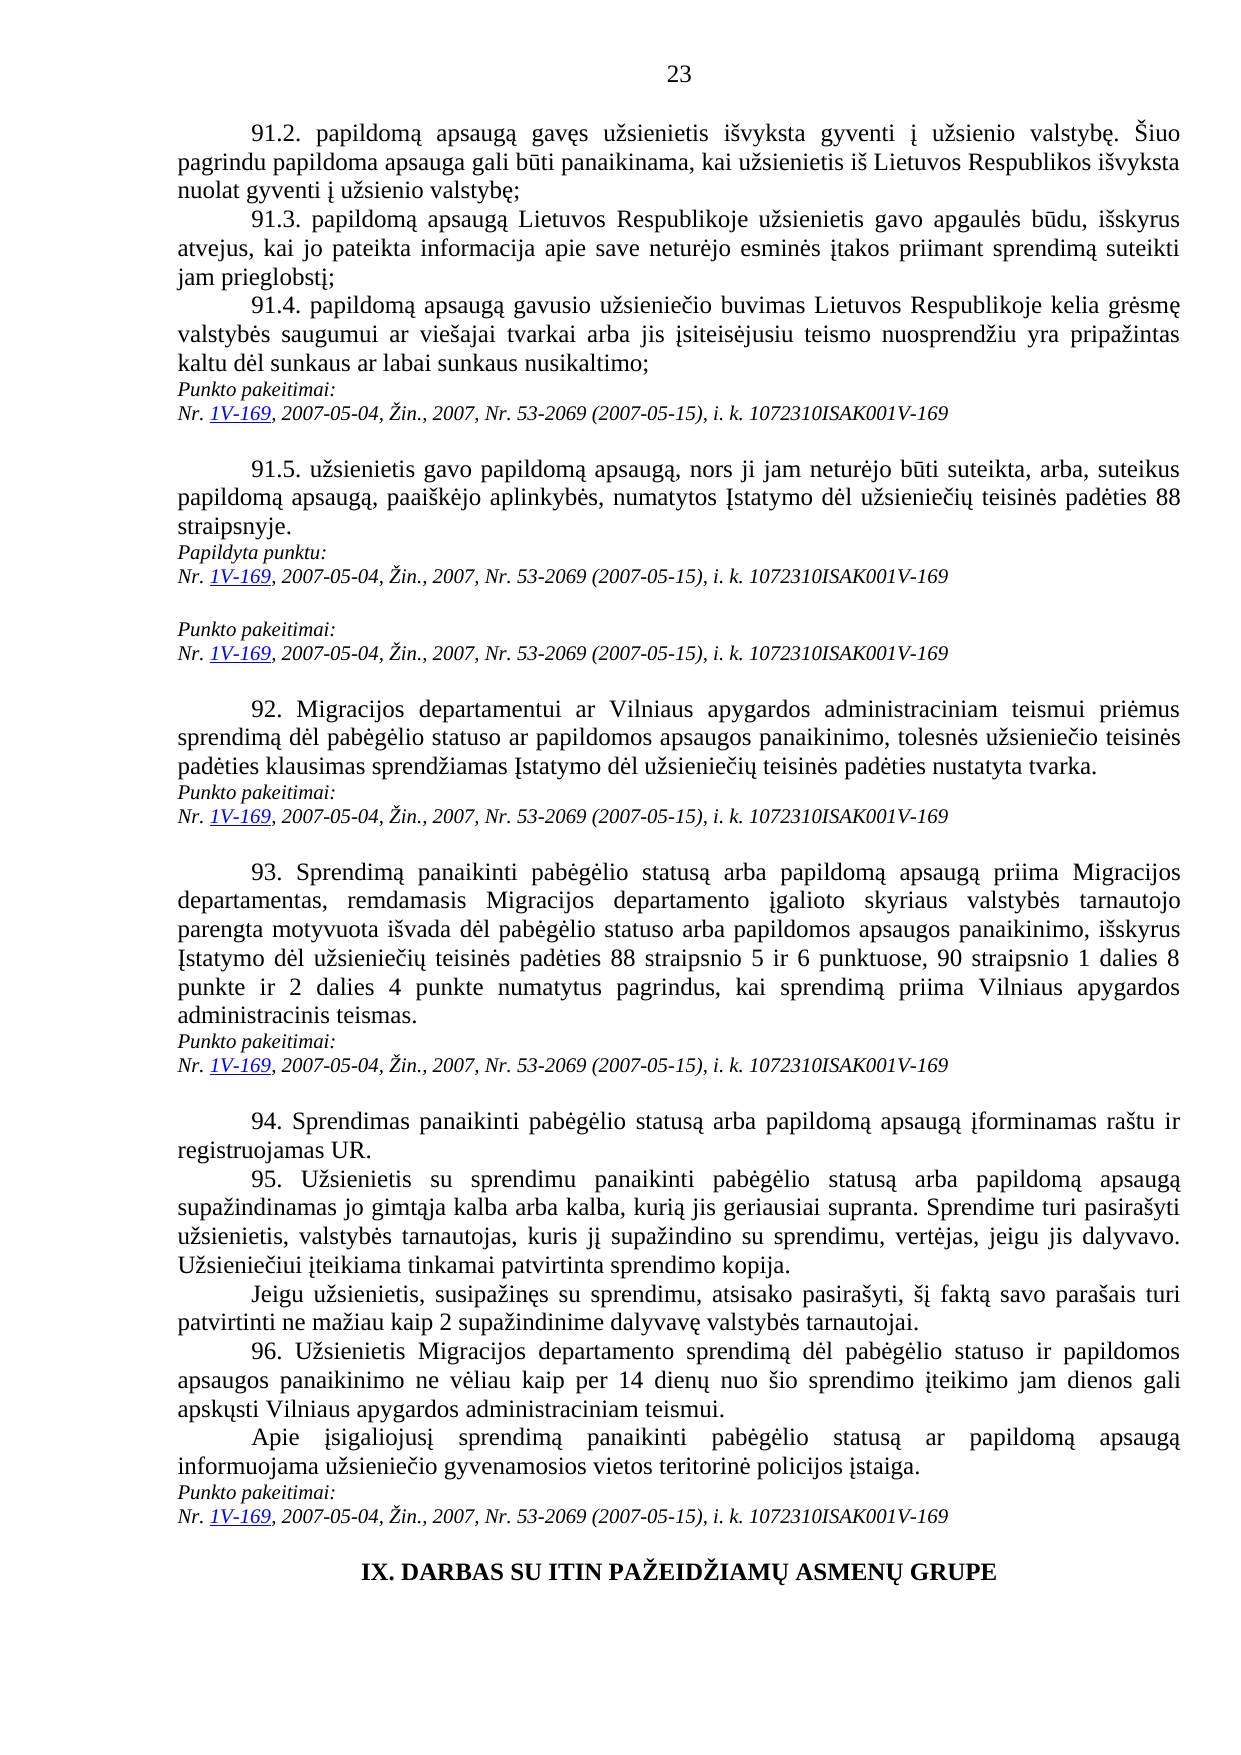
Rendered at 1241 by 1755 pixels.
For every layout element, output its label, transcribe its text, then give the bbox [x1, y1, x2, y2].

text 91.4. papildomą apsaugą gavusio užsieniečio buvimas Lietuvos Respublikoje kelia grėsmę valstybės saugumui ar viešajai tvarkai arba jis įsiteisėjusiu teismo nuosprendžiu yra pripažintas kaltu dėl sunkaus ar labai sunkaus nusikaltimo; [177, 291, 1181, 377]
text Punkto pakeitimai: [177, 1029, 1181, 1053]
text 92. Migracijos departamentui ar Vilniaus apygardos administraciniam teismui priėmus sprendimą dėl pabėgėlio statuso ar papildomos apsaugos panaikinimo, tolesnės užsieniečio teisinės padėties klausimas sprendžiamas Įstatymo dėl užsieniečių teisinės padėties nustatyta tvarka. [177, 694, 1181, 780]
text 95. Užsienietis su sprendimu panaikinti pabėgėlio statusą arba papildomą apsaugą supažindinamas jo gimtąja kalba arba kalba, kurią jis geriausiai supranta. Sprendime turi pasirašyti užsienietis, valstybės tarnautojas, kuris jį supažindino su sprendimu, vertėjas, jeigu jis dalyvavo. Užsieniečiui įteikiama tinkamai patvirtinta sprendimo kopija. [177, 1164, 1181, 1279]
text 93. Sprendimą panaikinti pabėgėlio statusą arba papildomą apsaugą priima Migracijos departamentas, remdamasis Migracijos departamento įgalioto skyriaus valstybės tarnautojo parengta motyvuota išvada dėl pabėgėlio statuso arba papildomos apsaugos panaikinimo, išskyrus Įstatymo dėl užsieniečių teisinės padėties 88 straipsnio 5 ir 6 punktuose, 90 straipsnio 1 dalies 8 punkte ir 2 dalies 4 punkte numatytus pagrindus, kai sprendimą priima Vilniaus apygardos administracinis teismas. [177, 857, 1181, 1029]
text Nr. 1V-169, 2007-05-04, Žin., 2007, Nr. 53-2069 (2007-05-15), i. k. 1072310ISAK001V-169 [177, 1053, 1181, 1077]
text 91.5. užsienietis gavo papildomą apsaugą, nors ji jam neturėjo būti suteikta, arba, suteikus papildomą apsaugą, paaiškėjo aplinkybės, numatytos Įstatymo dėl užsieniečių teisinės padėties 88 straipsnyje. [177, 454, 1181, 540]
text Punkto pakeitimai: [177, 617, 1181, 641]
text Punkto pakeitimai: [177, 780, 1181, 804]
text Nr. 1V-169, 2007-05-04, Žin., 2007, Nr. 53-2069 (2007-05-15), i. k. 1072310ISAK001V-169 [177, 1504, 1181, 1528]
text 91.3. papildomą apsaugą Lietuvos Respublikoje užsienietis gavo apgaulės būdu, išskyrus atvejus, kai jo pateikta informacija apie save neturėjo esminės įtakos priimant sprendimą suteikti jam prieglobstį; [177, 204, 1181, 291]
text 96. Užsienietis Migracijos departamento sprendimą dėl pabėgėlio statuso ir papildomos apsaugos panaikinimo ne vėliau kaip per 14 dienų nuo šio sprendimo įteikimo jam dienos gali apskųsti Vilniaus apygardos administraciniam teismui. [177, 1336, 1181, 1422]
text Papildyta punktu: [177, 540, 1181, 564]
text IX. DARBAS SU ITIN PAŽEIDŽIAMŲ ASMENŲ GRUPE [177, 1557, 1181, 1586]
text Nr. 1V-169, 2007-05-04, Žin., 2007, Nr. 53-2069 (2007-05-15), i. k. 1072310ISAK001V-169 [177, 564, 1181, 588]
text Nr. 1V-169, 2007-05-04, Žin., 2007, Nr. 53-2069 (2007-05-15), i. k. 1072310ISAK001V-169 [177, 804, 1181, 828]
text Punkto pakeitimai: [177, 1480, 1181, 1504]
text 94. Sprendimas panaikinti pabėgėlio statusą arba papildomą apsaugą įforminamas raštu ir registruojamas UR. [177, 1106, 1181, 1164]
text Apie įsigaliojusį sprendimą panaikinti pabėgėlio statusą ar papildomą apsaugą informuojama užsieniečio gyvenamosios vietos teritorinė policijos įstaiga. [177, 1422, 1181, 1480]
text Punkto pakeitimai: [177, 377, 1181, 401]
text Nr. 1V-169, 2007-05-04, Žin., 2007, Nr. 53-2069 (2007-05-15), i. k. 1072310ISAK001V-169 [177, 641, 1181, 665]
text 91.2. papildomą apsaugą gavęs užsienietis išvyksta gyventi į užsienio valstybę. Šiuo pagrindu papildoma apsauga gali būti panaikinama, kai užsienietis iš Lietuvos Respublikos išvyksta nuolat gyventi į užsienio valstybę; [177, 118, 1181, 204]
text Jeigu užsienietis, susipažinęs su sprendimu, atsisako pasirašyti, šį faktą savo parašais turi patvirtinti ne mažiau kaip 2 supažindinime dalyvavę valstybės tarnautojai. [177, 1279, 1181, 1336]
text Nr. 1V-169, 2007-05-04, Žin., 2007, Nr. 53-2069 (2007-05-15), i. k. 1072310ISAK001V-169 [177, 401, 1181, 425]
